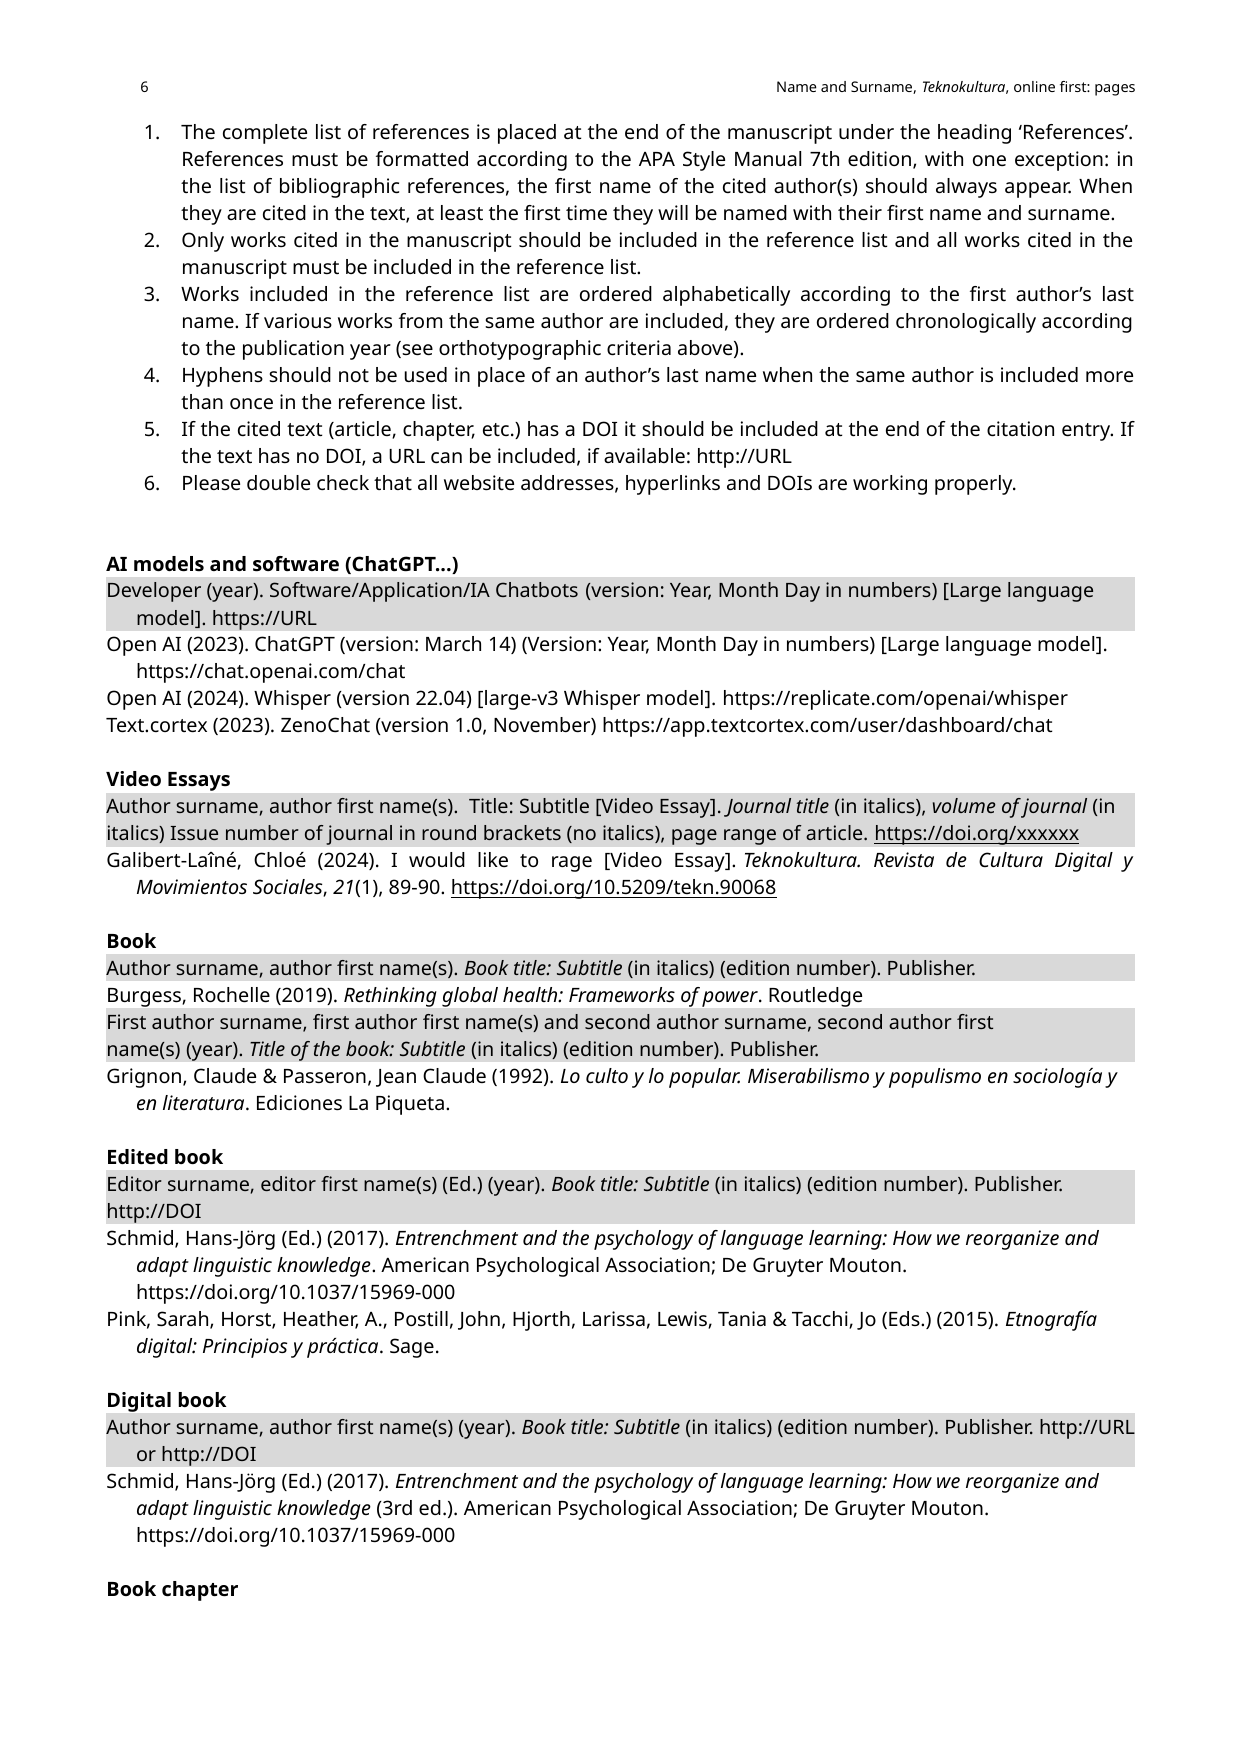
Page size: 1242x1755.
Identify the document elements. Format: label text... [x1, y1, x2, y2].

text Book chapter [106, 1575, 1135, 1602]
text Author surname, author first name(s). Book title: Subtitle (in italics) (edition number). Publisher. [106, 954, 1135, 981]
text Schmid, Hans-Jörg (Ed.) (2017). Entrenchment and the psychology of language learning: How we reorganize and adapt linguistic knowledge. American Psychological Association; De Gruyter Mouton. https://doi.org/10.1037/15969-000 [106, 1224, 1135, 1305]
text Edited book [106, 1143, 1135, 1170]
list Hyphens should not be used in place of an author’s last name when the same author is included more than once in the reference list. [144, 361, 1135, 415]
text First author surname, first author first name(s) and second author surname, second author first name(s) (year). Title of the book: Subtitle (in italics) (edition number). Publisher. [106, 1008, 1135, 1062]
list Only works cited in the manuscript should be included in the reference list and all works cited in the manuscript must be included in the reference list. [144, 226, 1135, 280]
list Works included in the reference list are ordered alphabetically according to the first author’s last name. If various works from the same author are included, they are ordered chronologically according to the publication year (see orthotypographic criteria above). [144, 280, 1135, 361]
text Video Essays [106, 766, 1135, 793]
text Burgess, Rochelle (2019). Rethinking global health: Frameworks of power. Routledge [106, 981, 1135, 1008]
text Text.cortex (2023). ZenoChat (version 1.0, November) https://app.textcortex.com/user/dashboard/chat [106, 712, 1135, 739]
text Editor surname, editor first name(s) (Ed.) (year). Book title: Subtitle (in italics) (edition number). Publisher. http://DOI [106, 1170, 1135, 1224]
list If the cited text (article, chapter, etc.) has a DOI it should be included at the end of the citation entry. If the text has no DOI, a URL can be included, if available: http://URL [144, 415, 1135, 469]
text Digital book [106, 1386, 1135, 1413]
text Grignon, Claude & Passeron, Jean Claude (1992). Lo culto y lo popular. Miserabilismo y populismo en sociología y en literatura. Ediciones La Piqueta. [106, 1062, 1135, 1116]
text Schmid, Hans-Jörg (Ed.) (2017). Entrenchment and the psychology of language learning: How we reorganize and adapt linguistic knowledge (3rd ed.). American Psychological Association; De Gruyter Mouton. https://doi.org/10.1037/15969-000 [106, 1467, 1135, 1548]
list Please double check that all website addresses, hyperlinks and DOIs are working properly. [144, 469, 1135, 496]
text Author surname, author first name(s). Title: Subtitle [Video Essay]. Journal title (in italics), volume of journal (in italics) Issue number of journal in round brackets (no italics), page range of article. https://doi.org/xxxxxx [106, 793, 1135, 847]
text Open AI (2024). Whisper (version 22.04) [large-v3 Whisper model]. https://replicate.com/openai/whisper [106, 685, 1135, 712]
text Pink, Sarah, Horst, Heather, A., Postill, John, Hjorth, Larissa, Lewis, Tania & Tacchi, Jo (Eds.) (2015). Etnografía digital: Principios y práctica. Sage. [106, 1305, 1135, 1359]
text Developer (year). Software/Application/IA Chatbots (version: Year, Month Day in numbers) [Large language model]. https://URL [106, 577, 1135, 631]
text AI models and software (ChatGPT...) [106, 550, 1135, 577]
list The complete list of references is placed at the end of the manuscript under the heading ‘References’. References must be formatted according to the APA Style Manual 7th edition, with one exception: in the list of bibliographic references, the first name of the cited author(s) should always appear. When they are cited in the text, at least the first time they will be named with their first name and surname. [144, 118, 1135, 226]
text Book [106, 927, 1135, 954]
text Author surname, author first name(s) (year). Book title: Subtitle (in italics) (edition number). Publisher. http://URL or http://DOI [106, 1413, 1135, 1467]
text Open AI (2023). ChatGPT (version: March 14) (Version: Year, Month Day in numbers) [Large language model]. https://chat.openai.com/chat [106, 631, 1135, 685]
text Galibert-Laîné, Chloé (2024). I would like to rage [Video Essay]. Teknokultura. Revista de Cultura Digital y Movimientos Sociales, 21(1), 89-90. https://doi.org/10.5209/tekn.90068 [106, 847, 1135, 901]
